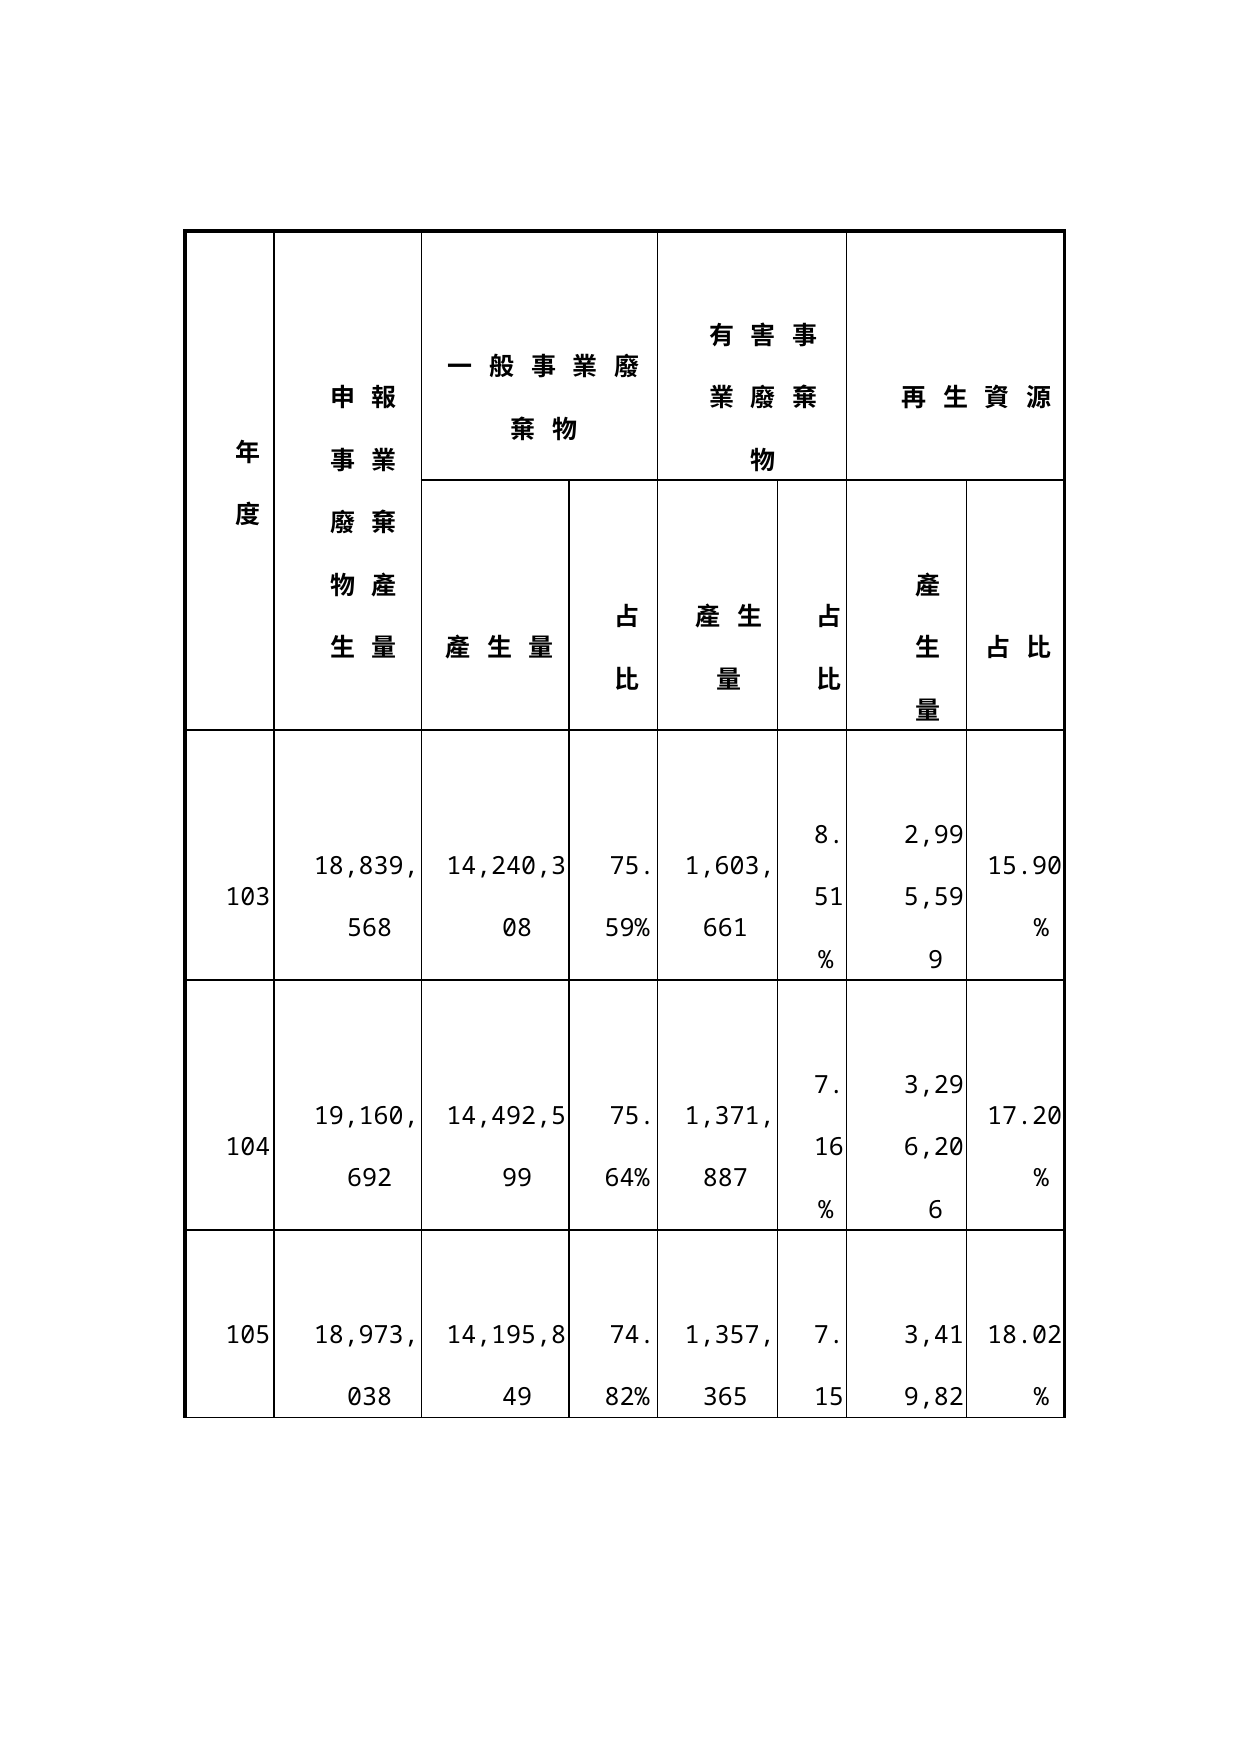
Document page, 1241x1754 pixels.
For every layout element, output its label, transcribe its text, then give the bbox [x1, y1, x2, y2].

table_cell 7.16% [778, 981, 846, 1229]
table_cell 1,357,365 [658, 1231, 777, 1417]
table_cell 1,371,887 [658, 981, 777, 1229]
table_cell 3,296,206 [847, 981, 966, 1229]
table_cell 3,419,82 [847, 1231, 966, 1417]
table_cell 104 [187, 981, 273, 1229]
table_cell 7.15 [778, 1231, 846, 1417]
table_cell 18.02% [967, 1231, 1063, 1417]
table_header 年度 [187, 233, 273, 729]
table_cell 占比 [778, 481, 846, 729]
table_header 再生資源 [847, 233, 1063, 479]
table_cell 103 [187, 731, 273, 979]
table_cell 8.51% [778, 731, 846, 979]
table_cell 2,995,599 [847, 731, 966, 979]
table_cell 產生量 [658, 481, 777, 729]
table_cell 14,492,599 [422, 981, 568, 1229]
table_cell 15.90% [967, 731, 1063, 979]
table_cell 占比 [570, 481, 657, 729]
table_cell 19,160,692 [275, 981, 421, 1229]
table_cell 占比 [967, 481, 1063, 729]
table_cell 75.64% [570, 981, 657, 1229]
table_cell 產生量 [422, 481, 568, 729]
table_cell 18,973,038 [275, 1231, 421, 1417]
table_cell 14,195,849 [422, 1231, 568, 1417]
table_cell 14,240,308 [422, 731, 568, 979]
table_cell 17.20% [967, 981, 1063, 1229]
table_cell 75.59% [570, 731, 657, 979]
table_cell 產生量 [847, 481, 966, 729]
table_header 有害事業廢棄物 [658, 233, 846, 479]
table_cell 105 [187, 1231, 273, 1417]
table_header 一般事業廢棄物 [422, 233, 657, 479]
table_cell 74.82% [570, 1231, 657, 1417]
table_cell 18,839,568 [275, 731, 421, 979]
table_header 申報事業廢棄物產生量 [275, 233, 421, 729]
table_cell 1,603,661 [658, 731, 777, 979]
